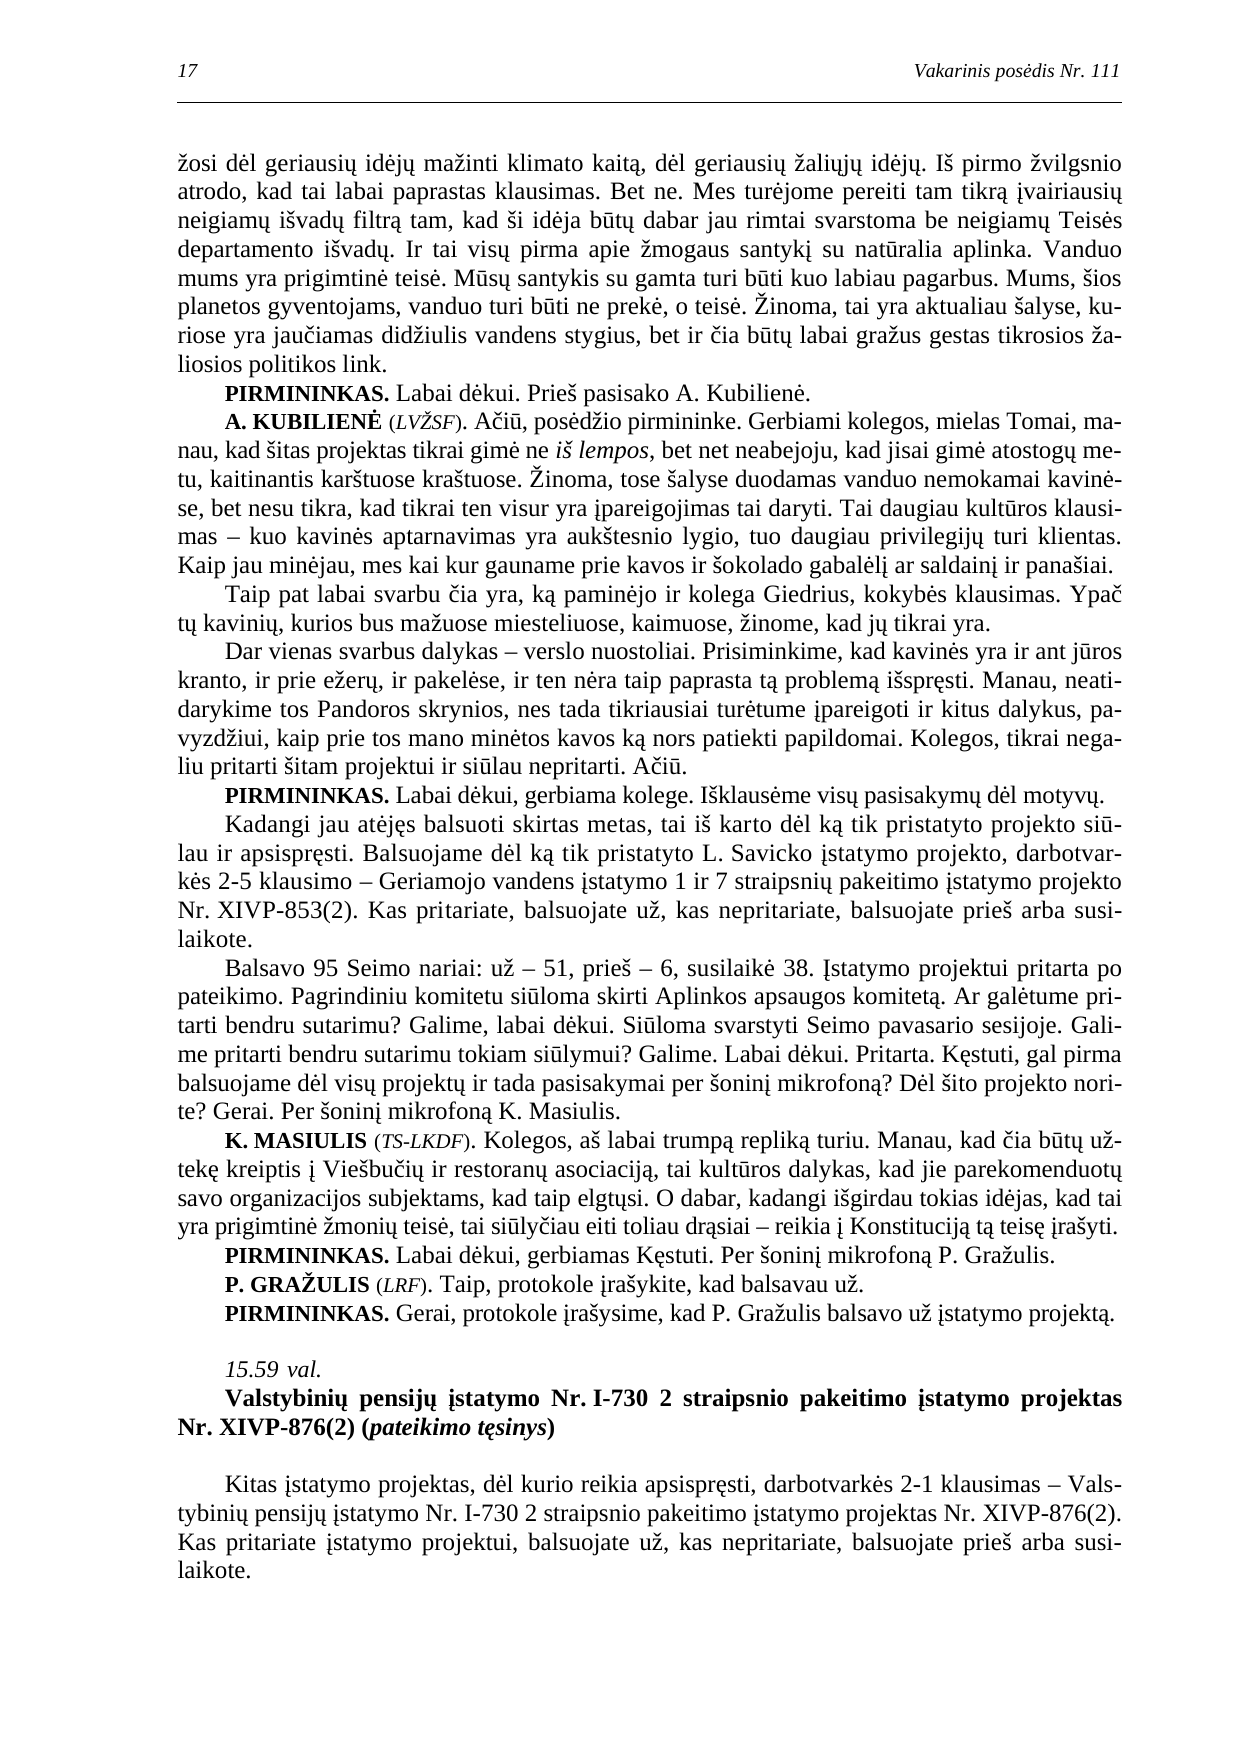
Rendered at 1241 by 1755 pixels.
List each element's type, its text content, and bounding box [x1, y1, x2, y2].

text A. KUBILIENĖ (LVŽSF). Ačiū, po­sė­džio pir­mi­nin­ke. Ger­bia­mi ko­le­gos, mie­las To­mai, ma­nau, kad ši­tas pro­jek­tas tik­rai gi­mė ne iš lem­pos, bet net ne­abe­jo­ju, kad ji­sai gi­mė atos­to­gų me­tu, kai­ti­nan­tis karš­tuo­se kraš­tuo­se. Ži­no­ma, to­se ša­ly­se duo­da­mas van­duo ne­mo­ka­mai ka­vi­nė­se, bet ne­su tik­ra, kad tik­rai ten vi­sur yra įpa­rei­go­ji­mas tai da­ry­ti. Tai dau­giau kul­tū­ros klau­si­mas – kuo ka­vi­nės ap­tar­na­vi­mas yra aukš­tes­nio ly­gio, tuo dau­giau pri­vi­le­gi­jų tu­ri klien­tas. Kaip jau mi­nė­jau, mes kai kur gau­na­me prie ka­vos ir šo­ko­la­do ga­ba­lė­lį ar sal­dai­nį ir pa­na­šiai. [177, 406, 1122, 579]
text Dar vie­nas svar­bus da­ly­kas – ver­slo nuos­to­liai. Pri­si­min­ki­me, kad ka­vi­nės yra ir ant jū­ros kran­to, ir prie eže­rų, ir pa­ke­lė­se, ir ten nė­ra taip pa­pras­ta tą pro­ble­mą iš­spręs­ti. Ma­nau, ne­ati­da­ry­ki­me tos Pan­do­ros skry­nios, nes ta­da tik­riau­siai tu­rė­tu­me įpa­rei­go­ti ir ki­tus da­ly­kus, pa­vyz­džiui, kaip prie tos ma­no mi­nė­tos ka­vos ką nors pa­tiek­ti pa­pil­do­mai. Ko­le­gos, tik­rai ne­ga­liu pri­tar­ti ši­tam pro­jek­tui ir siū­lau ne­pri­tar­ti. Ačiū. [177, 636, 1122, 780]
text 15.59 val. [224, 1355, 1122, 1383]
text PIRMININKAS. Ge­rai, pro­to­ko­le įra­šy­si­me, kad P. Gra­žu­lis bal­sa­vo už įsta­ty­mo pro­jek­tą. [177, 1298, 1122, 1326]
text K. MASIULIS (TS-LKDF). Ko­le­gos, aš la­bai trum­pą re­pli­ką tu­riu. Ma­nau, kad čia bū­tų už­te­kę kreip­tis į Vieš­bu­čių ir res­to­ra­nų aso­cia­ci­ją, tai kul­tū­ros da­ly­kas, kad jie pa­re­ko­men­duo­tų sa­vo or­ga­ni­za­ci­jos sub­jek­tams, kad taip elg­tų­si. O da­bar, ka­dan­gi iš­gir­dau to­kias idė­jas, kad tai yra pri­gim­ti­nė žmo­nių tei­sė, tai siū­ly­čiau ei­ti to­liau drą­siai – rei­kia į Kon­sti­tu­ci­ją tą tei­sę įra­šy­ti. [177, 1125, 1122, 1240]
text Vals­ty­bi­nių pen­si­jų įsta­ty­mo Nr. I-730 2 straips­nio pa­kei­ti­mo įsta­ty­mo pro­jek­tas Nr. XIVP-876(2) (pa­tei­ki­mo tę­si­nys) [177, 1383, 1122, 1440]
text Ki­tas įsta­ty­mo pro­jek­tas, dėl ku­rio rei­kia ap­si­spręs­ti, dar­bo­tvarkės 2-1 klau­si­mas – Vals­ty­bi­nių pen­si­jų įsta­ty­mo Nr. I-730 2 straips­nio pa­kei­ti­mo įsta­ty­mo pro­jek­tas Nr. XIVP-876(2). Kas pri­ta­ria­te įsta­ty­mo pro­jek­tui, bal­suo­ja­te už, kas ne­pri­ta­ria­te, bal­suo­ja­te prieš ar­ba su­si­laiko­te. [177, 1469, 1122, 1584]
text Bal­sa­vo 95 Sei­mo na­riai: už – 51, prieš – 6, su­si­lai­kė 38. Įsta­ty­mo pro­jek­tui pri­tar­ta po pa­tei­ki­mo. Pa­grin­di­niu ko­mi­te­tu siū­lo­ma skir­ti Ap­lin­kos ap­sau­gos ko­mi­te­tą. Ar ga­lė­tu­me pri­tar­ti ben­dru su­ta­ri­mu? Ga­li­me, la­bai dė­kui. Siū­lo­ma svars­ty­ti Sei­mo pa­va­sa­rio se­si­jo­je. Ga­li­me pri­tar­ti ben­dru su­ta­ri­mu to­kiam siū­ly­mui? Ga­li­me. La­bai dė­kui. Pri­tar­ta. Kęs­tu­ti, gal pir­ma bal­suo­ja­me dėl vi­sų pro­jek­tų ir ta­da pa­si­sa­ky­mai per šo­ni­nį mik­ro­fo­ną? Dėl ši­to pro­jek­to no­ri­te? Ge­rai. Per šo­ni­nį mik­ro­fo­ną K. Ma­siu­lis. [177, 953, 1122, 1125]
text PIRMININKAS. La­bai dė­kui, ger­bia­ma ko­le­ge. Iš­klau­sė­me vi­sų pa­si­sa­ky­mų dėl mo­ty­vų. [177, 780, 1122, 809]
text žo­si dėl ge­riau­sių idė­jų ma­žin­ti kli­ma­to kai­tą, dėl ge­riau­sių ža­lių­jų idė­jų. Iš pir­mo žvilgs­nio at­ro­do, kad tai la­bai pa­pras­tas klau­si­mas. Bet ne. Mes tu­rė­jo­me per­ei­ti tam tik­rą įvai­riau­sių nei­gia­mų iš­va­dų fil­trą tam, kad ši idė­ja bū­tų da­bar jau rim­tai svars­to­ma be nei­gia­mų Tei­sės de­par­ta­men­to iš­va­dų. Ir tai vi­sų pir­ma apie žmo­gaus san­ty­kį su na­tū­ra­lia ap­lin­ka. Van­duo mums yra pri­gim­ti­nė tei­sė. Mū­sų san­ty­kis su gam­ta tu­ri bū­ti kuo la­biau pa­gar­bus. Mums, šios pla­ne­tos gy­ven­to­jams, van­duo tu­ri bū­ti ne pre­kė, o tei­sė. Ži­no­ma, tai yra ak­tu­a­liau ša­ly­se, ku­rio­se yra jau­čia­mas di­džiu­lis van­dens sty­gius, bet ir čia bū­tų la­bai gra­žus ges­tas tik­ro­sios ža­lio­sios po­li­ti­kos link. [177, 148, 1122, 378]
text P. GRAŽULIS (LRF). Taip, pro­to­ko­le įra­šy­ki­te, kad bal­sa­vau už. [177, 1269, 1122, 1298]
text PIRMININKAS. La­bai dė­kui. Prieš pa­si­sa­ko A. Ku­bi­lie­nė. [177, 378, 1122, 406]
text Taip pat la­bai svar­bu čia yra, ką pa­mi­nė­jo ir ko­le­ga Gied­rius, ko­ky­bės klau­si­mas. Ypač tų ka­vi­nių, ku­rios bus ma­žuo­se mies­te­liuo­se, kai­muo­se, ži­no­me, kad jų tik­rai yra. [177, 579, 1122, 636]
text PIRMININKAS. La­bai dė­kui, ger­bia­mas Kęs­tu­ti. Per šo­ni­nį mik­ro­fo­ną P. Gra­žu­lis. [177, 1240, 1122, 1269]
text Ka­dan­gi jau at­ėjęs bal­suo­ti skir­tas me­tas, tai iš kar­to dėl ką tik pri­sta­ty­to pro­jek­to siū­lau ir ap­si­spręs­ti. Bal­suo­ja­me dėl ką tik pri­sta­ty­to L. Sa­vic­ko įsta­ty­mo pro­jek­to, dar­bo­tvar­kės 2-5 klau­si­mo – Ge­ria­mo­jo van­dens įsta­ty­mo 1 ir 7 straips­nių pa­kei­ti­mo įsta­ty­mo pro­jek­to Nr. XIVP-853(2). Kas pri­ta­ria­te, bal­suo­ja­te už, kas ne­pri­ta­ria­te, bal­suo­ja­te prieš ar­ba su­si­lai­ko­te. [177, 809, 1122, 953]
